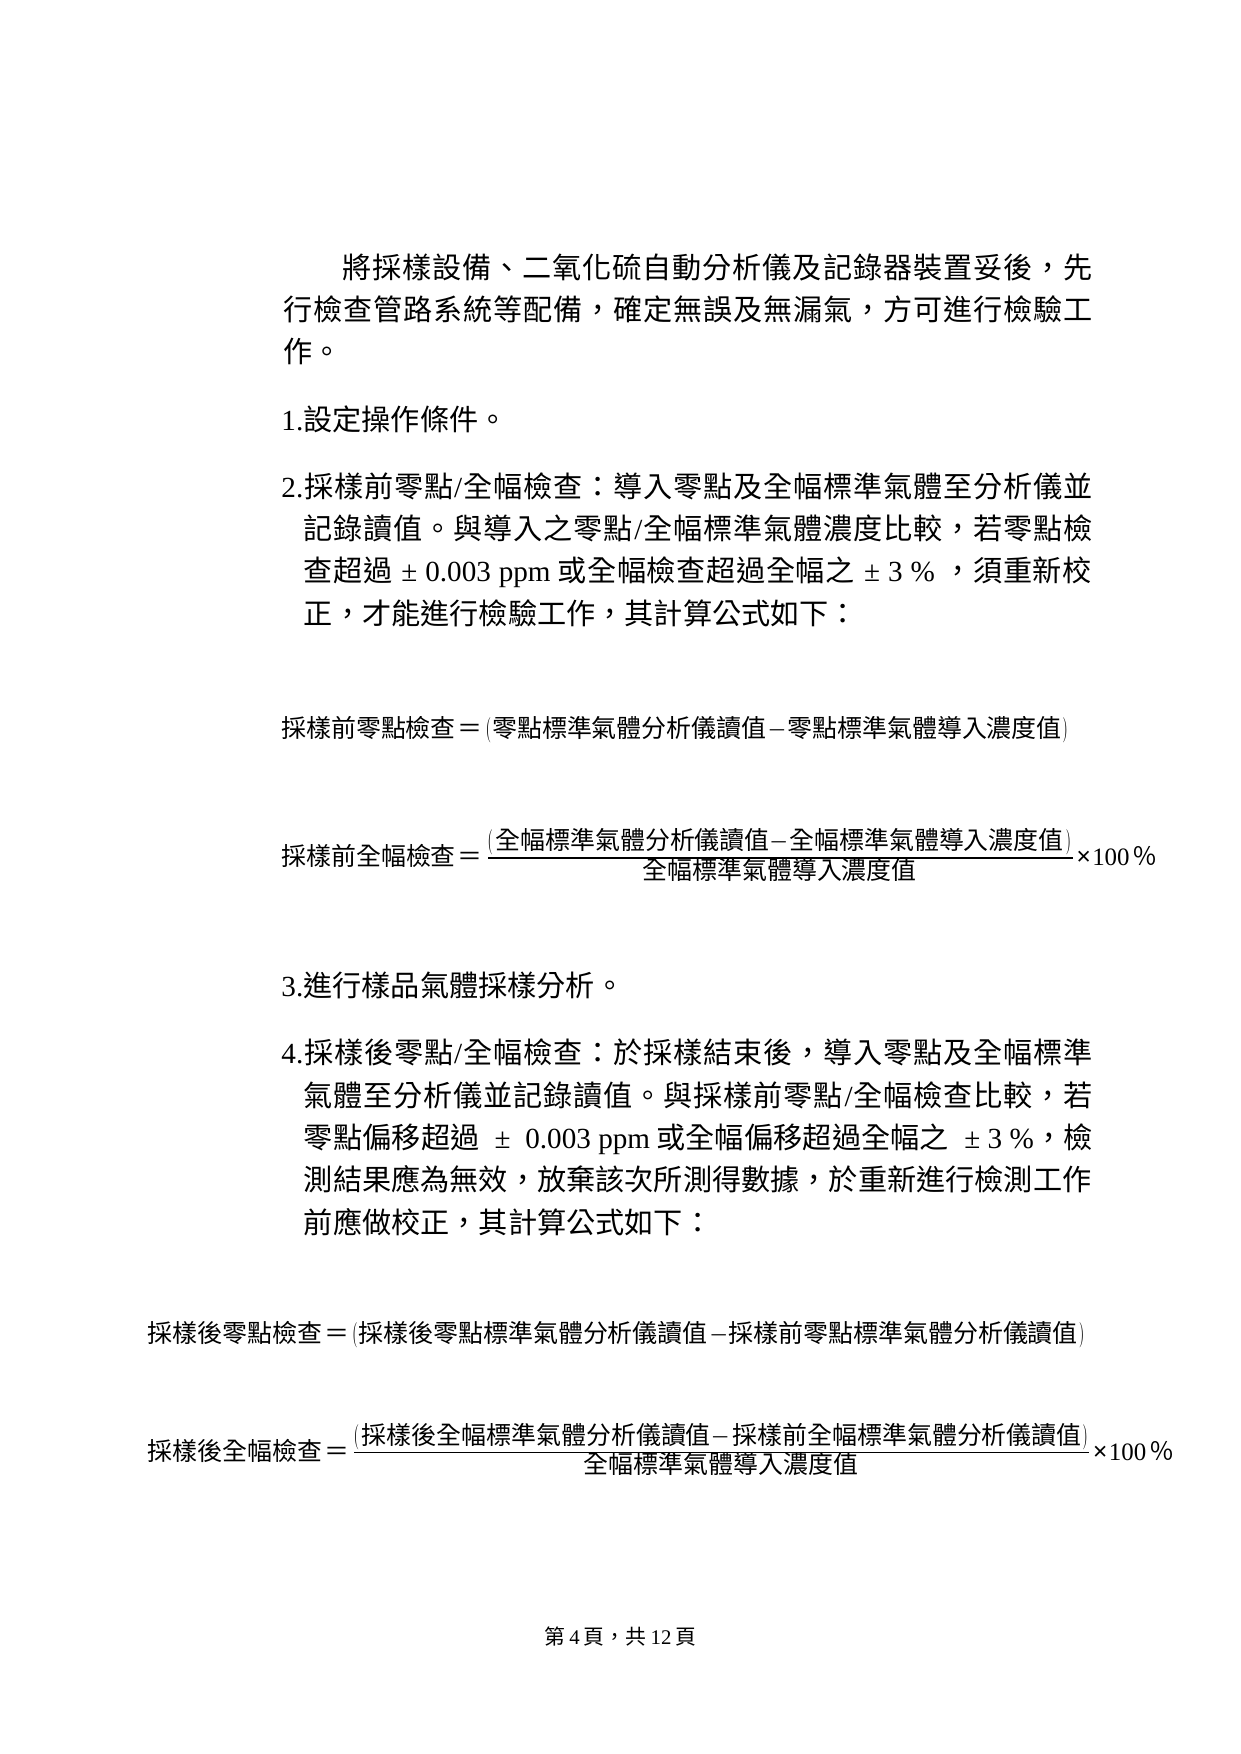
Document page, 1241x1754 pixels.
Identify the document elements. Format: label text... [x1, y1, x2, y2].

text 2.採樣前零點/全幅檢查：導入零點及全幅標準氣體至分析儀並記錄讀值。與導入之零點/全幅標準氣體濃度比較，若零點檢查超過 ± 0.003 ppm或全幅檢查超過全幅之 ± 3 % ，須重新校正，才能進行檢驗工作，其計算公式如下： [281, 463, 1093, 632]
text 將採樣設備、二氧化硫自動分析儀及記錄器裝置妥後，先行檢查管路系統等配備，確定無誤及無漏氣，方可進行檢驗工作。 [283, 244, 1093, 371]
text 1.設定操作條件。 [281, 396, 1093, 438]
